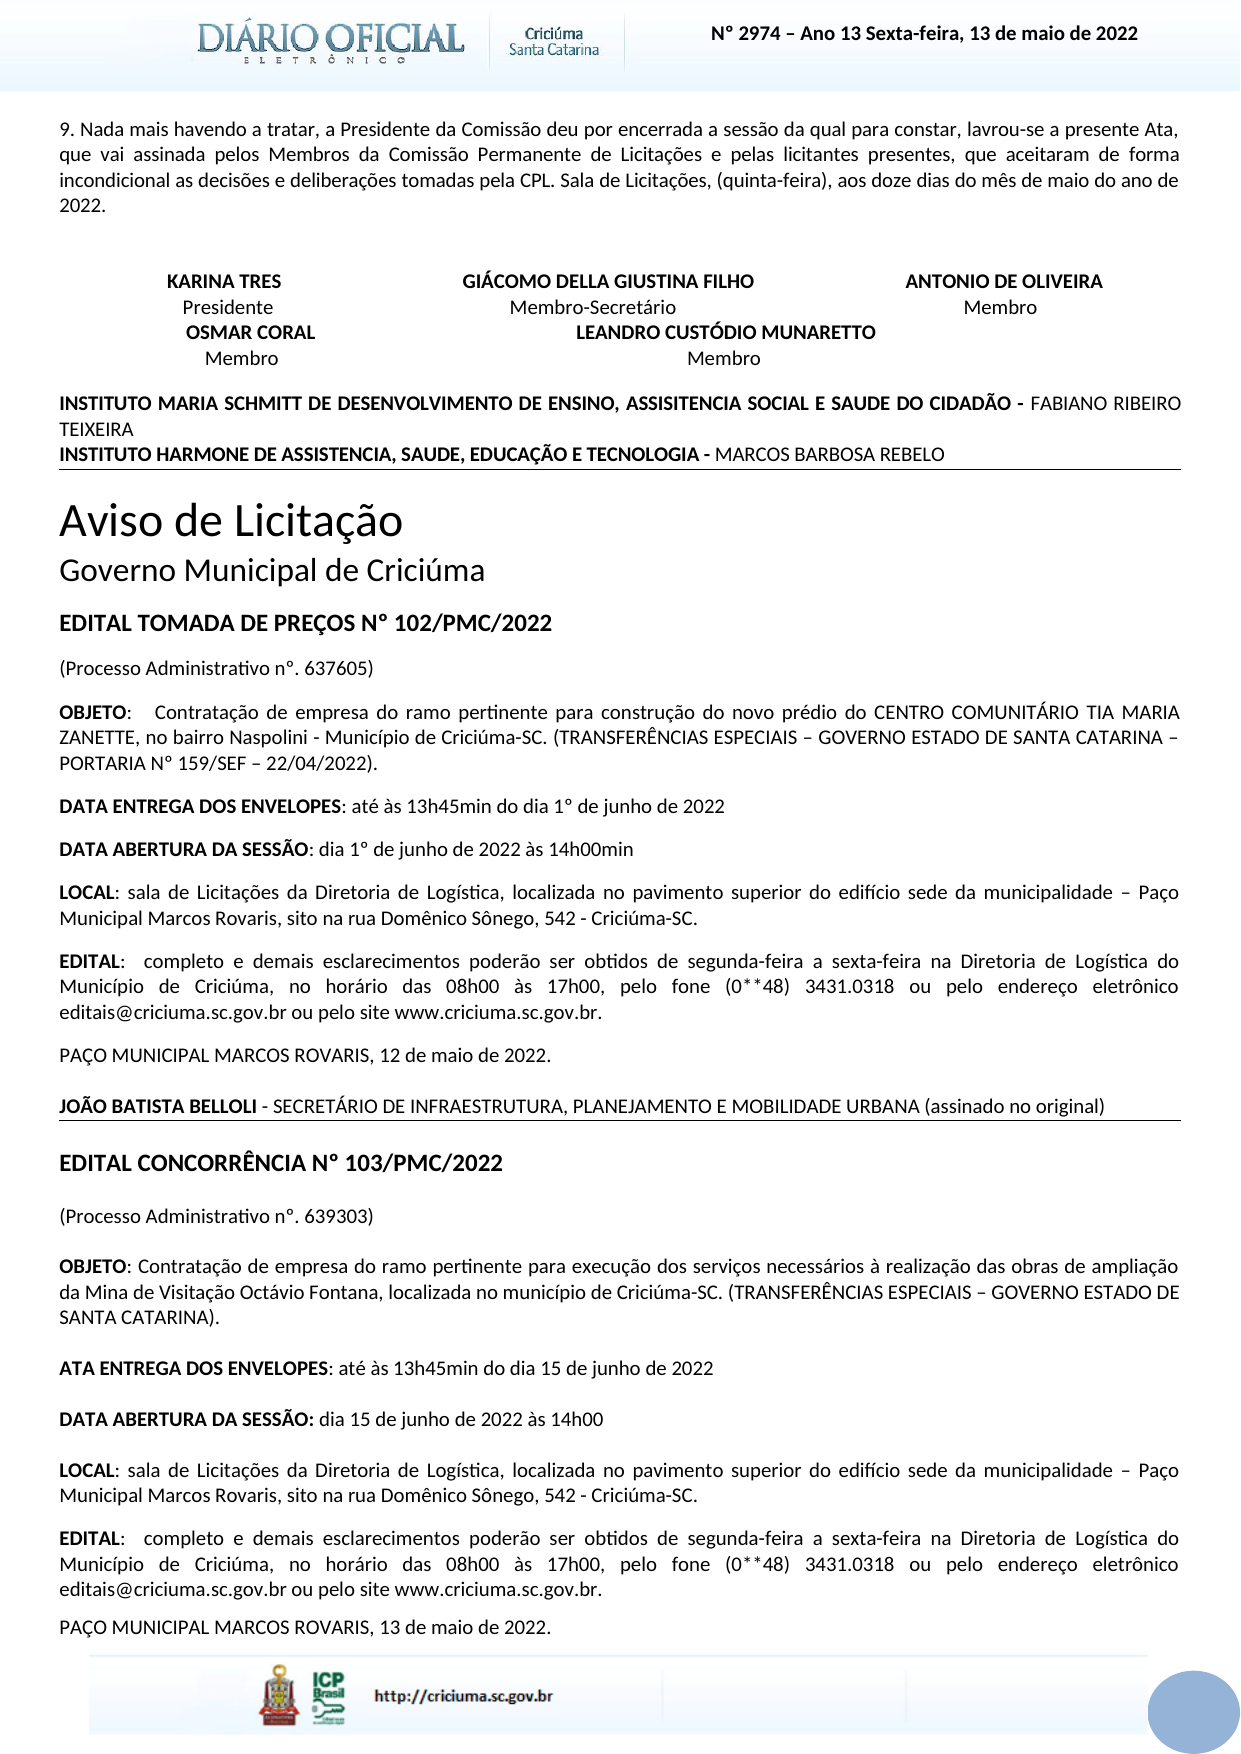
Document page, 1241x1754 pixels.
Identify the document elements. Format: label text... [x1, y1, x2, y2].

text PAÇO MUNICIPAL MARCOS ROVARIS, 13 de maio de 2022. [59, 1614, 1181, 1640]
text Governo Municipal de Criciúma [59, 549, 1181, 589]
text INSTITUTO HARMONE DE ASSISTENCIA, SAUDE, EDUCAÇÃO E TECNOLOGIA - MARCOS BARBOSA REBELO [59, 441, 1181, 469]
text OBJETO: Contratação de empresa do ramo pertinente para execução dos serviços necessários à realização das obras de ampliação da Mina de Visitação Octávio Fontana, localizada no município de Criciúma-SC. (TRANSFERÊNCIAS ESPECIAIS – GOVERNO ESTADO DE SANTA CATARINA). [59, 1254, 1181, 1330]
text DATA ABERTURA DA SESSÃO: dia 1º de junho de 2022 às 14h00min [59, 836, 1181, 862]
text DATA ENTREGA DOS ENVELOPES: até às 13h45min do dia 1º de junho de 2022 [59, 793, 1181, 818]
text LOCAL: sala de Licitações da Diretoria de Logística, localizada no pavimento superior do edifício sede da municipalidade – Paço Municipal Marcos Rovaris, sito na rua Domênico Sônego, 542 - Criciúma-SC. [59, 1457, 1181, 1508]
text Aviso de Licitação [59, 490, 1181, 549]
text PAÇO MUNICIPAL MARCOS ROVARIS, 12 de maio de 2022. [59, 1042, 1181, 1067]
text OBJETO: Contratação de empresa do ramo pertinente para construção do novo prédio do CENTRO COMUNITÁRIO TIA MARIA ZANETTE, no bairro Naspolini - Município de Criciúma-SC. (TRANSFERÊNCIAS ESPECIAIS – GOVERNO ESTADO DE SANTA CATARINA – PORTARIA Nº 159/SEF – 22/04/2022). [59, 699, 1181, 775]
text (Processo Administrativo nº. 637605) [59, 656, 1181, 681]
text EDITAL CONCORRÊNCIA Nº 103/PMC/2022 [59, 1147, 1181, 1177]
text EDITAL: completo e demais esclarecimentos poderão ser obtidos de segunda-feira a sexta-feira na Diretoria de Logística do Município de Criciúma, no horário das 08h00 às 17h00, pelo fone (0**48) 3431.0318 ou pelo endereço eletrônico editais@criciuma.sc.gov.br ou pelo site www.criciuma.sc.gov.br. [59, 1526, 1181, 1602]
text OSMAR CORAL LEANDRO CUSTÓDIO MUNARETTO [59, 319, 1181, 345]
text JOÃO BATISTA BELLOLI - SECRETÁRIO DE INFRAESTRUTURA, PLANEJAMENTO E MOBILIDADE URBANA (assinado no original) [59, 1093, 1181, 1120]
text DATA ABERTURA DA SESSÃO: dia 15 de junho de 2022 às 14h00 [59, 1406, 1181, 1432]
text LOCAL: sala de Licitações da Diretoria de Logística, localizada no pavimento superior do edifício sede da municipalidade – Paço Municipal Marcos Rovaris, sito na rua Domênico Sônego, 542 - Criciúma-SC. [59, 879, 1181, 930]
text ATA ENTREGA DOS ENVELOPES: até às 13h45min do dia 15 de junho de 2022 [59, 1355, 1181, 1381]
text EDITAL TOMADA DE PREÇOS Nº 102/PMC/2022 [59, 607, 1181, 638]
text (Processo Administrativo nº. 639303) [59, 1203, 1181, 1228]
text Membro Membro [59, 345, 1181, 370]
text KARINA TRES GIÁCOMO DELLA GIUSTINA FILHO ANTONIO DE OLIVEIRA [89, 268, 1181, 294]
text Presidente Membro-Secretário Membro [89, 294, 1181, 319]
text EDITAL: completo e demais esclarecimentos poderão ser obtidos de segunda-feira a sexta-feira na Diretoria de Logística do Município de Criciúma, no horário das 08h00 às 17h00, pelo fone (0**48) 3431.0318 ou pelo endereço eletrônico editais@criciuma.sc.gov.br ou pelo site www.criciuma.sc.gov.br. [59, 948, 1181, 1024]
text 9. Nada mais havendo a tratar, a Presidente da Comissão deu por encerrada a sessão da qual para constar, lavrou-se a presente Ata, que vai assinada pelos Membros da Comissão Permanente de Licitações e pelas licitantes presentes, que aceitaram de forma incondicional as decisões e deliberações tomadas pela CPL. Sala de Licitações, (quinta-feira), aos doze dias do mês de maio do ano de 2022. [59, 116, 1181, 218]
text INSTITUTO MARIA SCHMITT DE DESENVOLVIMENTO DE ENSINO, ASSISITENCIA SOCIAL E SAUDE DO CIDADÃO - FABIANO RIBEIRO TEIXEIRA [59, 391, 1181, 441]
